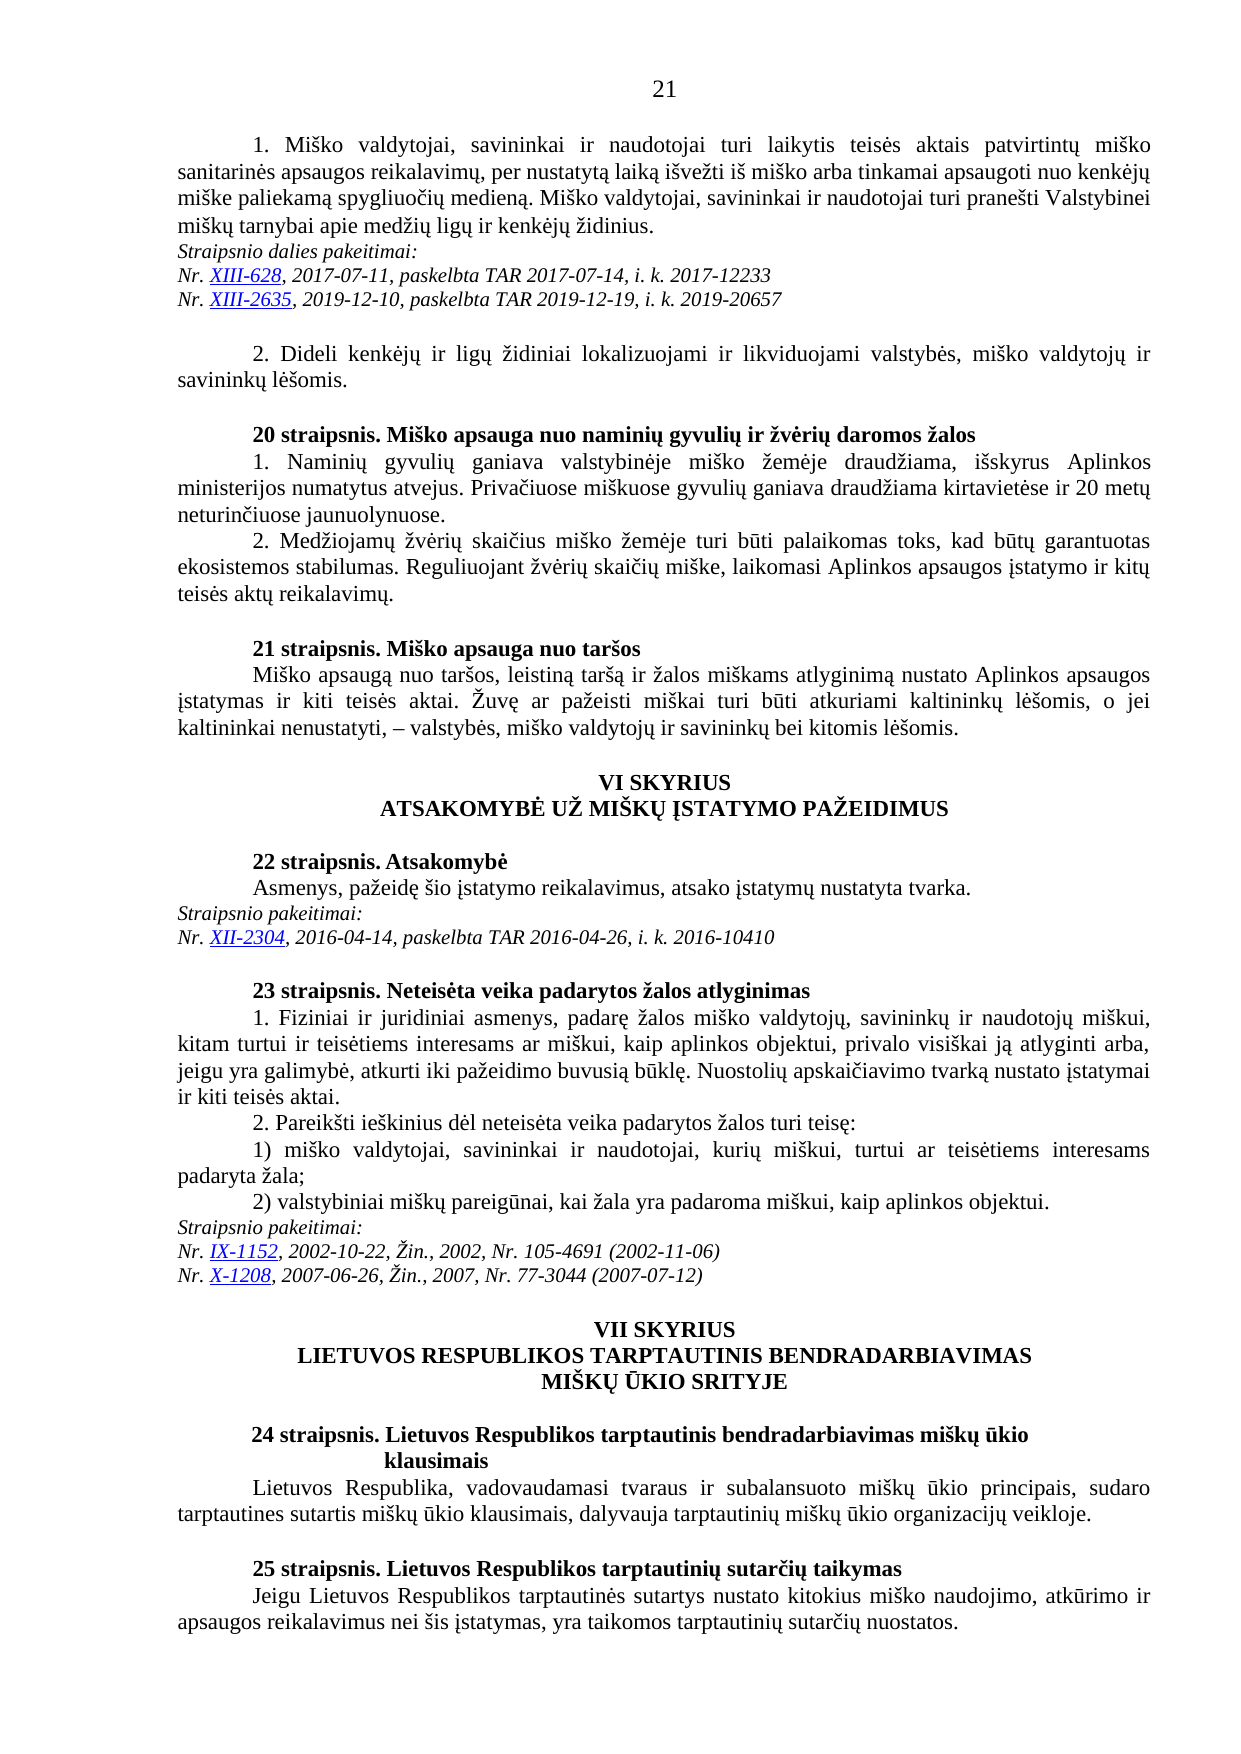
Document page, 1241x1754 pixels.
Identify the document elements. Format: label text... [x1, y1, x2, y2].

text Miško apsaugą nuo taršos, leistiną taršą ir žalos miškams atlyginimą nustato Aplinkos apsaugos įstatymas ir kiti teisės aktai. Žuvę ar pažeisti miškai turi būti atkuriami kaltininkų lėšomis, o jei kaltininkai nenustatyti, – valstybės, miško valdytojų ir savininkų bei kitomis lėšomis. [177, 661, 1152, 740]
text Straipsnio pakeitimai: [177, 1215, 1152, 1239]
text 2) valstybiniai miškų pareigūnai, kai žala yra padaroma miškui, kaip aplinkos objektui. [177, 1188, 1152, 1215]
text 24 straipsnis. Lietuvos Respublikos tarptautinis bendradarbiavimas miškų ūkio [251, 1421, 1152, 1447]
text VII SKYRIUS [177, 1316, 1152, 1342]
text 1. Miško valdytojai, savininkai ir naudotojai turi laikytis teisės aktais patvirtintų miško sanitarinės apsaugos reikalavimų, per nustatytą laiką išvežti iš miško arba tinkamai apsaugoti nuo kenkėjų miške paliekamą spygliuočių medieną. Miško valdytojai, savininkai ir naudotojai turi pranešti Valstybinei miškų tarnybai apie medžių ligų ir kenkėjų židinius. [177, 131, 1152, 239]
text Asmenys, pažeidę šio įstatymo reikalavimus, atsako įstatymų nustatyta tvarka. [177, 874, 1152, 901]
text MIŠKŲ ŪKIO SRITYJE [177, 1368, 1152, 1395]
text 21 straipsnis. Miško apsauga nuo taršos [177, 635, 1152, 661]
text Nr. XIII-628, 2017-07-11, paskelbta TAR 2017-07-14, i. k. 2017-12233 [177, 263, 1152, 287]
text Straipsnio pakeitimai: [177, 901, 1152, 925]
text 2. Pareikšti ieškinius dėl neteisėta veika padarytos žalos turi teisę: [177, 1109, 1152, 1136]
text Nr. XIII-2635, 2019-12-10, paskelbta TAR 2019-12-19, i. k. 2019-20657 [177, 287, 1152, 311]
text 20 straipsnis. Miško apsauga nuo naminių gyvulių ir žvėrių daromos žalos [177, 422, 1152, 448]
text ATSAKOMYBĖ UŽ MIŠKŲ ĮSTATYMO PAŽEIDIMUS [177, 795, 1152, 822]
text VI SKYRIUS [177, 769, 1152, 795]
text LIETUVOS RESPUBLIKOS TARPTAUTINIS BENDRADARBIAVIMAS [177, 1342, 1152, 1368]
text 2. Dideli kenkėjų ir ligų židiniai lokalizuojami ir likviduojami valstybės, miško valdytojų ir savininkų lėšomis. [177, 340, 1152, 393]
text 22 straipsnis. Atsakomybė [177, 848, 1152, 874]
text 1. Naminių gyvulių ganiava valstybinėje miško žemėje draudžiama, išskyrus Aplinkos ministerijos numatytus atvejus. Privačiuose miškuose gyvulių ganiava draudžiama kirtavietėse ir 20 metų neturinčiuose jaunuolynuose. [177, 448, 1152, 527]
text Nr. XII-2304, 2016-04-14, paskelbta TAR 2016-04-26, i. k. 2016-10410 [177, 925, 1152, 949]
text 25 straipsnis. Lietuvos Respublikos tarptautinių sutarčių taikymas [177, 1555, 1152, 1582]
text 1. Fiziniai ir juridiniai asmenys, padarę žalos miško valdytojų, savininkų ir naudotojų miškui, kitam turtui ir teisėtiems interesams ar miškui, kaip aplinkos objektui, privalo visiškai ją atlyginti arba, jeigu yra galimybė, atkurti iki pažeidimo buvusią būklę. Nuostolių apskaičiavimo tvarką nustato įstatymai ir kiti teisės aktai. [177, 1004, 1152, 1109]
text 1) miško valdytojai, savininkai ir naudotojai, kurių miškui, turtui ar teisėtiems interesams padaryta žala; [177, 1136, 1152, 1188]
text 23 straipsnis. Neteisėta veika padarytos žalos atlyginimas [177, 978, 1152, 1004]
text Nr. IX-1152, 2002-10-22, Žin., 2002, Nr. 105-4691 (2002-11-06) [177, 1239, 1152, 1263]
text 2. Medžiojamų žvėrių skaičius miško žemėje turi būti palaikomas toks, kad būtų garantuotas ekosistemos stabilumas. Reguliuojant žvėrių skaičių miške, laikomasi Aplinkos apsaugos įstatymo ir kitų teisės aktų reikalavimų. [177, 527, 1152, 606]
text Nr. X-1208, 2007-06-26, Žin., 2007, Nr. 77-3044 (2007-07-12) [177, 1263, 1152, 1287]
subtitle Lietuvos Respublika, vadovaudamasi tvaraus ir subalansuoto miškų ūkio principais, sudaro tarptautines sutartis miškų ūkio klausimais, dalyvauja tarptautinių miškų ūkio organizacijų veikloje. [177, 1474, 1152, 1527]
text Straipsnio dalies pakeitimai: [177, 239, 1152, 263]
text klausimais [384, 1447, 1152, 1474]
text Jeigu Lietuvos Respublikos tarptautinės sutartys nustato kitokius miško naudojimo, atkūrimo ir apsaugos reikalavimus nei šis įstatymas, yra taikomos tarptautinių sutarčių nuostatos. [177, 1582, 1152, 1634]
